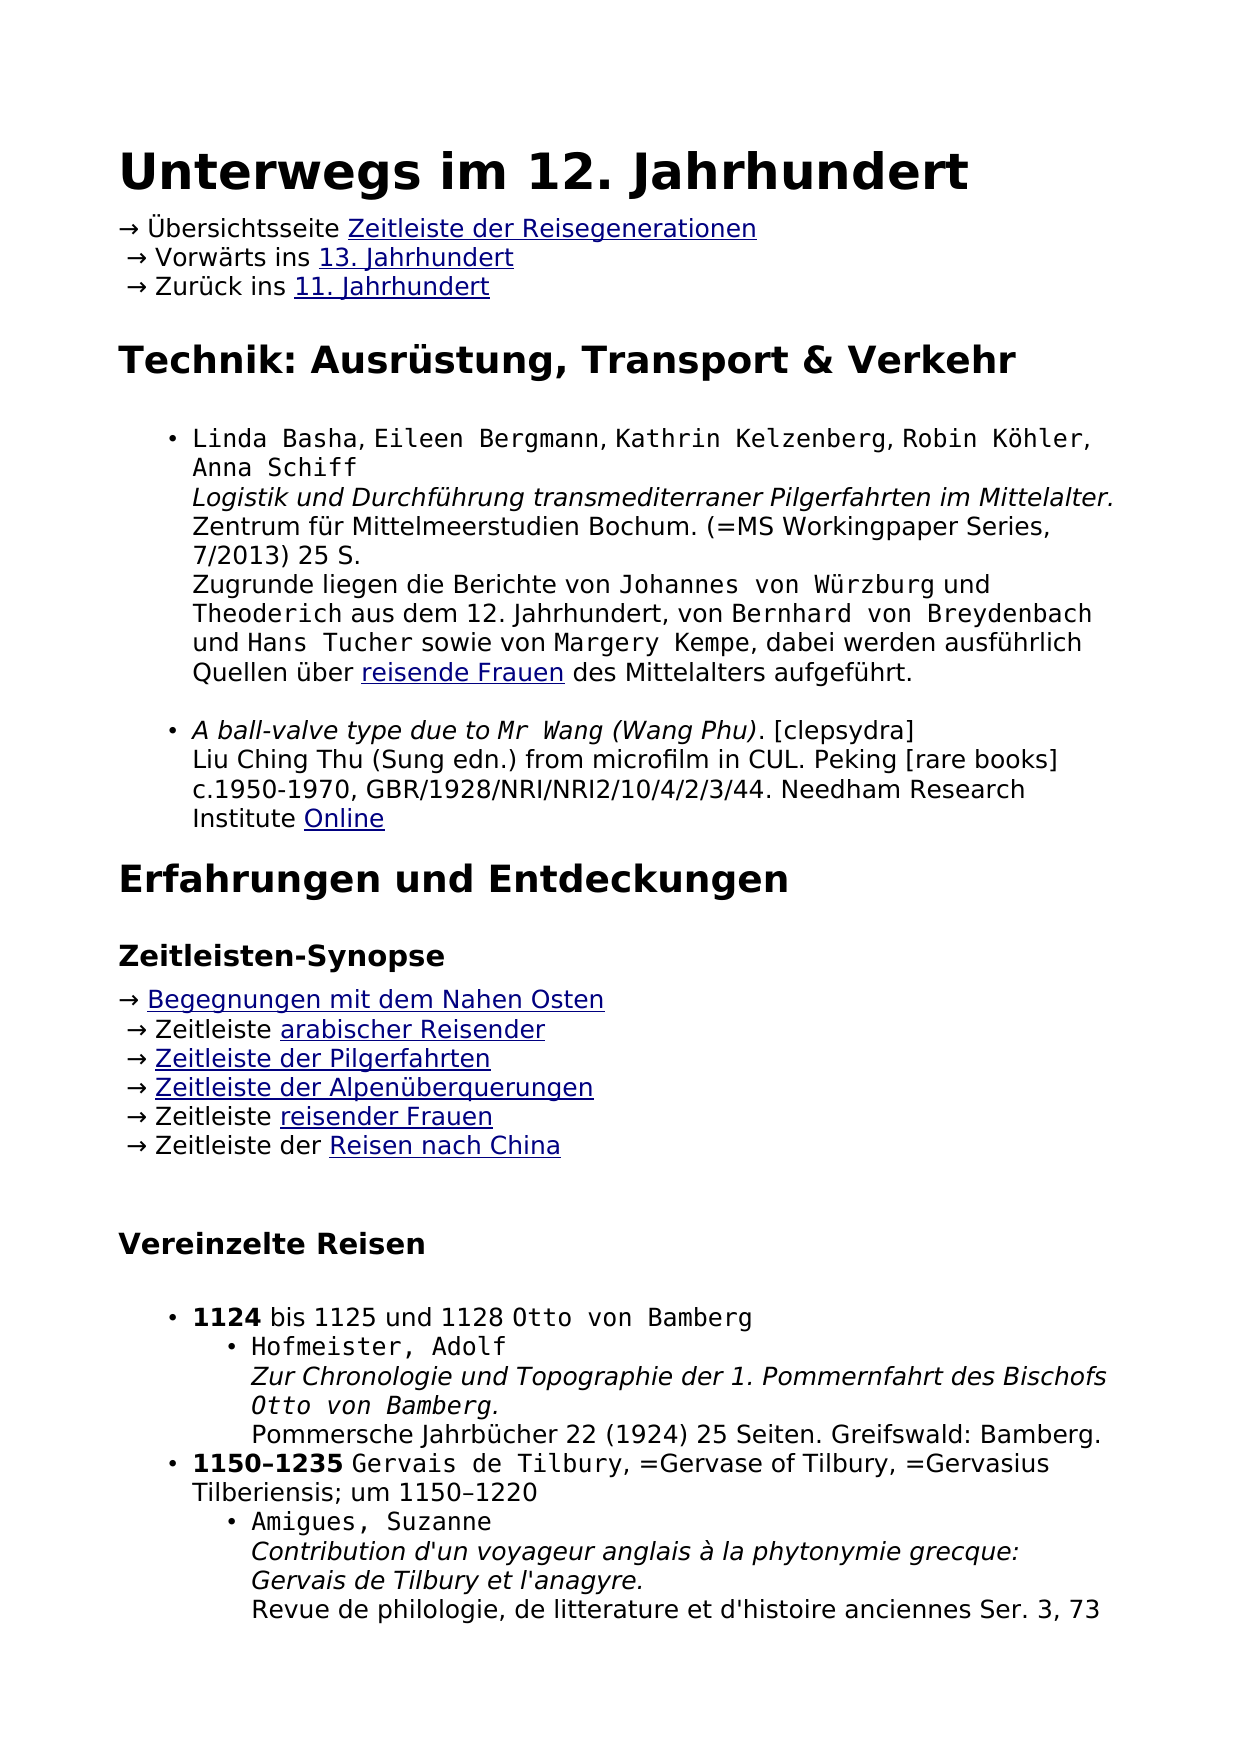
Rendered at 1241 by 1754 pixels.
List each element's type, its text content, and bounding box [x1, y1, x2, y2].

list 1150–1235 Gervais de Tilbury, =Gervase of Tilbury, =Gervasius Tilberiensis; um 1150–1220 [177, 1449, 1122, 1507]
subtitle Vereinzelte Reisen [118, 1227, 1122, 1261]
text → Begegnungen mit dem Nahen Osten → Zeitleiste arabischer Reisender → Zeitleiste der Pilgerfahrten → Zeitleiste der Alpenüberquerungen → Zeitleiste reisender Frauen → Zeitleiste der Reisen nach China [118, 986, 1122, 1190]
subtitle Unterwegs im 12. Jahrhundert [118, 143, 1122, 201]
subtitle Technik: Ausrüstung, Transport & Verkehr [118, 339, 1122, 382]
text → Übersichtsseite Zeitleiste der Reisegenerationen → Vorwärts ins 13. Jahrhundert → Zurück ins 11. Jahrhundert [118, 214, 1122, 301]
list Linda Basha, Eileen Bergmann, Kathrin Kelzenberg, Robin Köhler, Anna Schiff Logistik und Durchführung transmediterraner Pilgerfahrten im Mittelalter. Zentrum für Mittelmeerstudien Bochum. (=MS Workingpaper Series, 7/2013) 25 S. Zugrunde liegen die Berichte von Johannes von Würzburg und Theoderich aus dem 12. Jahrhundert, von Bernhard von Breydenbach und Hans Tucher sowie von Margery Kempe, dabei werden ausführlich Quellen über reisende Frauen des Mittelalters aufgeführt. [177, 424, 1122, 687]
subtitle Zeitleisten-Synopse [118, 939, 1122, 973]
list Amigues, Suzanne Contribution d'un voyageur anglais à la phytonymie grecque: Gervais de Tilbury et l'anagyre. Revue de philologie, de litterature et d'histoire anciennes Ser. 3, 73 [236, 1507, 1122, 1624]
list A ball-valve type due to Mr Wang (Wang Phu). [clepsydra] Liu Ching Thu (Sung edn.) from microfilm in CUL. Peking [rare books] c.1950-1970, GBR/1928/NRI/NRI2/10/4/2/3/44. Needham Research Institute Online [177, 716, 1122, 833]
list Hofmeister, Adolf Zur Chronologie und Topographie der 1. Pommernfahrt des Bischofs Otto von Bamberg. Pommersche Jahrbücher 22 (1924) 25 Seiten. Greifswald: Bamberg. [236, 1332, 1122, 1449]
list 1124 bis 1125 und 1128 Otto von Bamberg [177, 1303, 1122, 1332]
subtitle Erfahrungen und Entdeckungen [118, 858, 1122, 902]
